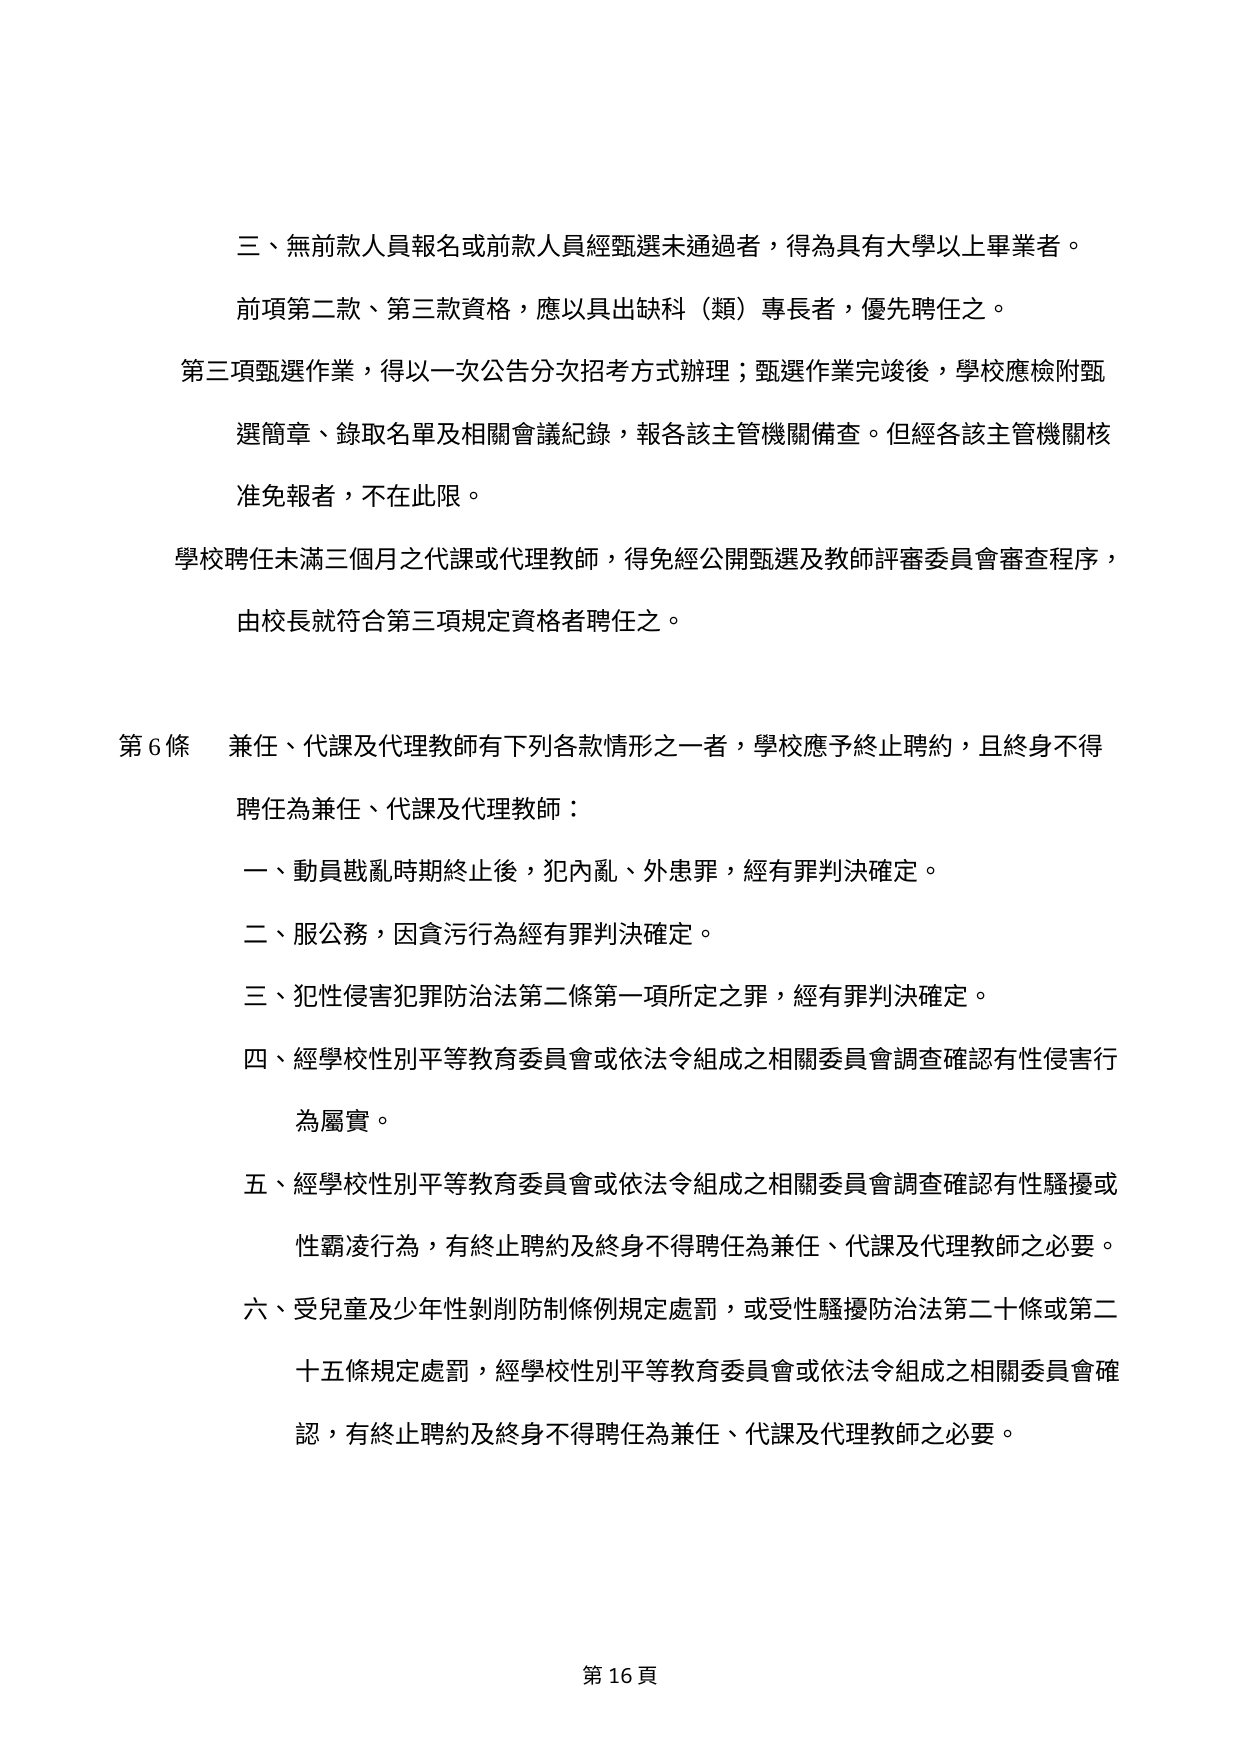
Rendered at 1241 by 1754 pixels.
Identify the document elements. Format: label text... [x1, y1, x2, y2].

text 二、服公務，因貪污行為經有罪判決確定。 [243, 891, 1122, 953]
text 四、經學校性別平等教育委員會或依法令組成之相關委員會調查確認有性侵害行為屬實。 [243, 1016, 1122, 1141]
text 第6條 兼任、代課及代理教師有下列各款情形之一者，學校應予終止聘約，且終身不得聘任為兼任、代課及代理教師： [118, 703, 1122, 828]
text 前項第二款、第三款資格，應以具出缺科（類）專長者，優先聘任之。 [236, 266, 1122, 328]
text 學校聘任未滿三個月之代課或代理教師，得免經公開甄選及教師評審委員會審查程序，由校長就符合第三項規定資格者聘任之。 [118, 516, 1122, 641]
text 一、動員戡亂時期終止後，犯內亂、外患罪，經有罪判決確定。 [243, 828, 1122, 891]
text 三、犯性侵害犯罪防治法第二條第一項所定之罪，經有罪判決確定。 [243, 953, 1122, 1016]
text 第三項甄選作業，得以一次公告分次招考方式辦理；甄選作業完竣後，學校應檢附甄選簡章、錄取名單及相關會議紀錄，報各該主管機關備查。但經各該主管機關核准免報者，不在此限。 [118, 328, 1122, 516]
text 三、無前款人員報名或前款人員經甄選未通過者，得為具有大學以上畢業者。 [236, 203, 1122, 266]
text 六、受兒童及少年性剝削防制條例規定處罰，或受性騷擾防治法第二十條或第二十五條規定處罰，經學校性別平等教育委員會或依法令組成之相關委員會確認，有終止聘約及終身不得聘任為兼任、代課及代理教師之必要。 [243, 1266, 1122, 1453]
text 五、經學校性別平等教育委員會或依法令組成之相關委員會調查確認有性騷擾或性霸凌行為，有終止聘約及終身不得聘任為兼任、代課及代理教師之必要。 [243, 1141, 1122, 1266]
